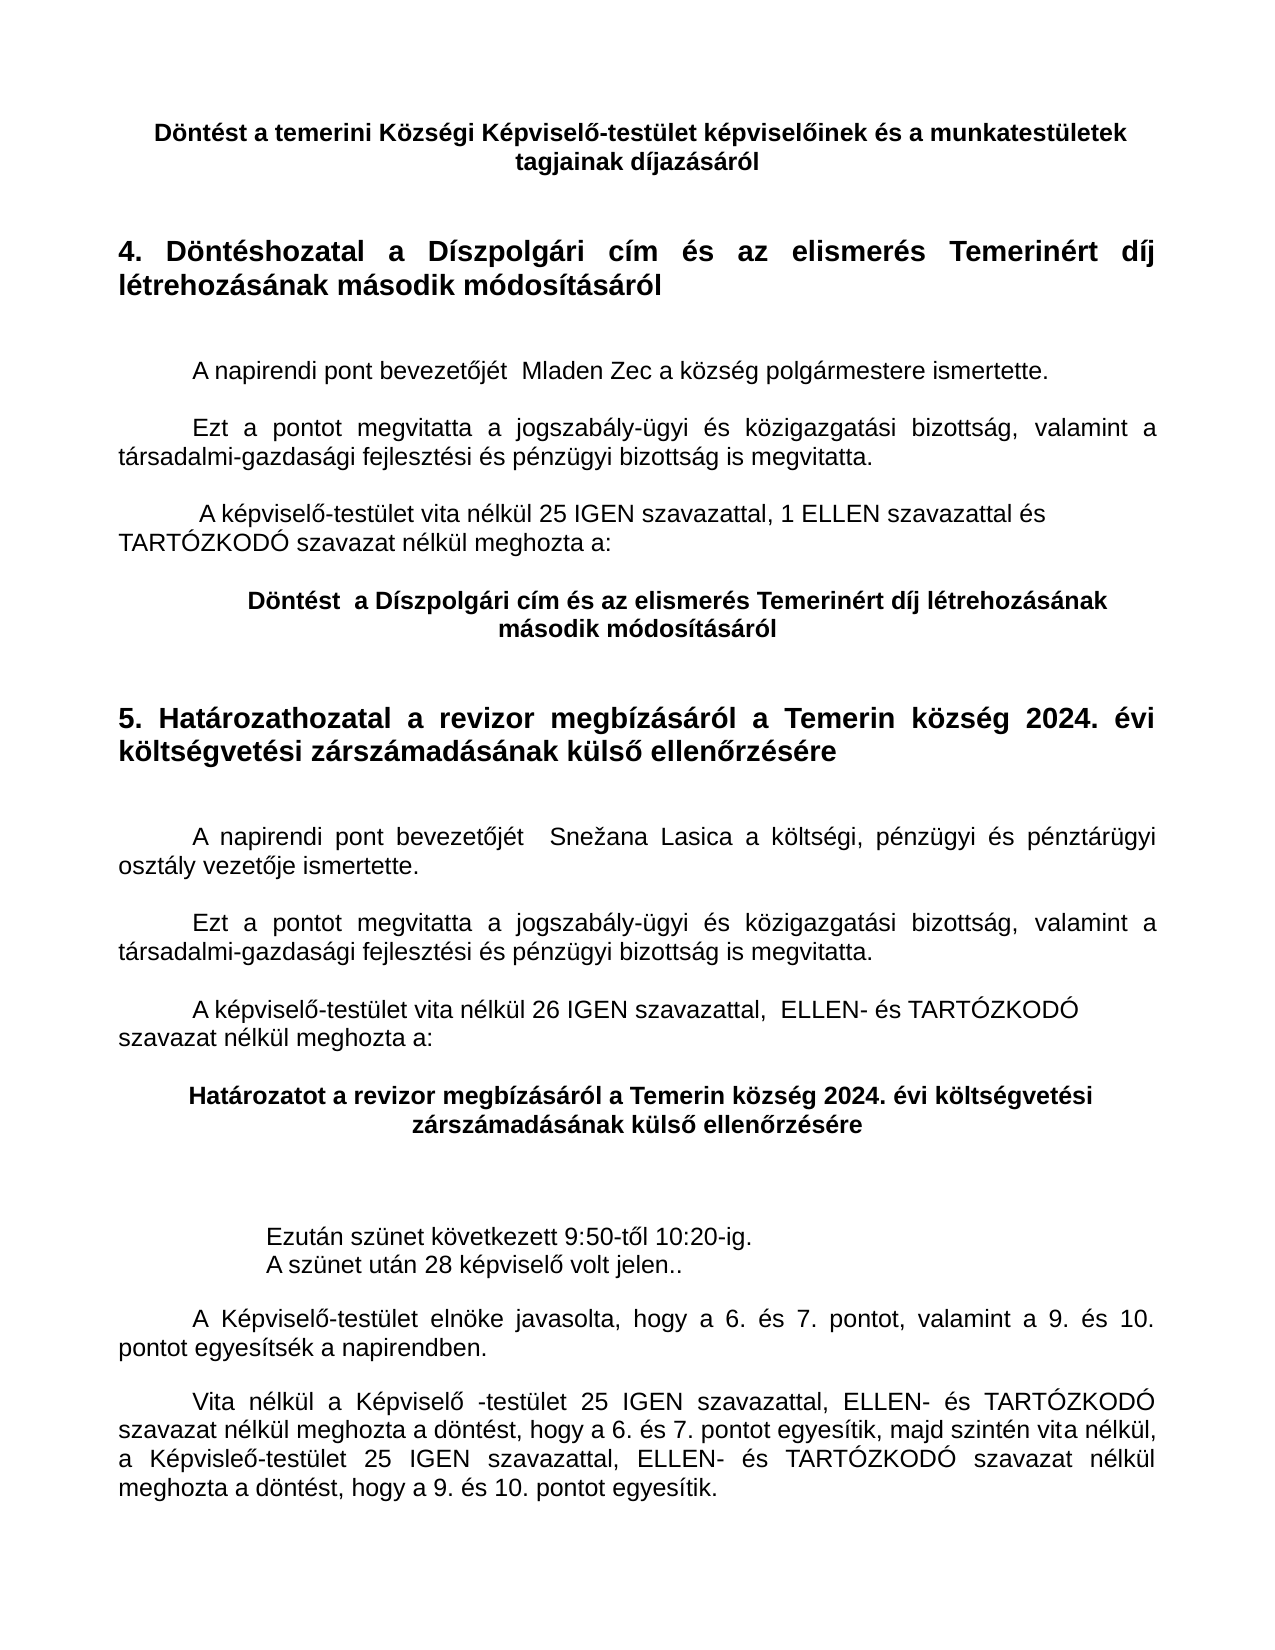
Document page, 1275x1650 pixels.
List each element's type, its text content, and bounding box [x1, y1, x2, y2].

text Ezután szünet következett 9:50-től 10:20-ig. [192, 1221, 1157, 1250]
list 5. Határozathozatal a revizor megbízásáról a Temerin község 2024. évi költségvetési zárszámadásának külső ellenőrzésére [118, 701, 1157, 768]
text Ezt a pontot megvitatta a jogszabály-ügyi és közigazgatási bizottság, valamint a társadalmi-gazdasági fejlesztési és pénzügyi bizottság is megvitatta. [118, 413, 1157, 471]
text A napirendi pont bevezetőjét Snežana Lasica a költségi, pénzügyi és pénztárügyi osztály vezetője ismertette. [118, 822, 1157, 879]
text A szünet után 28 képviselő volt jelen.. [118, 1250, 1157, 1279]
list A Képviselő-testület elnöke javasolta, hogy a 6. és 7. pontot, valamint a 9. és 10. pontot egyesítsék a napirendben. [118, 1304, 1157, 1361]
text A képviselő-testület vita nélkül 26 IGEN szavazattal, ELLEN- és TARTÓZKODÓ szavazat nélkül meghozta a: [118, 994, 1157, 1052]
text Ezt a pontot megvitatta a jogszabály-ügyi és közigazgatási bizottság, valamint a társadalmi-gazdasági fejlesztési és pénzügyi bizottság is megvitatta. [118, 908, 1157, 966]
text A képviselő-testület vita nélkül 25 IGEN szavazattal, 1 ELLEN szavazattal és TARTÓZKODÓ szavazat nélkül meghozta a: [118, 499, 1157, 586]
text A napirendi pont bevezetőjét Mladen Zec a község polgármestere ismertette. [118, 356, 1157, 384]
text Döntést a temerini Községi Képviselő-testület képviselőinek és a munkatestületek tagjainak díjazásáról [118, 118, 1157, 176]
text Döntést a Díszpolgári cím és az elismerés Temerinért díj létrehozásának második módosításáról [118, 586, 1157, 643]
list 4. Döntéshozatal a Díszpolgári cím és az elismerés Temerinért díj létrehozásának második módosításáról [118, 234, 1157, 301]
list Határozatot a revizor megbízásáról a Temerin község 2024. évi költségvetési zárszámadásának külső ellenőrzésére [118, 1081, 1157, 1138]
list Vita nélkül a Képviselő -testület 25 IGEN szavazattal, ELLEN- és TARTÓZKODÓ szavazat nélkül meghozta a döntést, hogy a 6. és 7. pontot egyesítik, majd szintén vita nélkül, a Képvisleő-testület 25 IGEN szavazattal, ELLEN- és TARTÓZKODÓ szavazat nélkül meghozta a döntést, hogy a 9. és 10. pontot egyesítik. [118, 1386, 1157, 1501]
